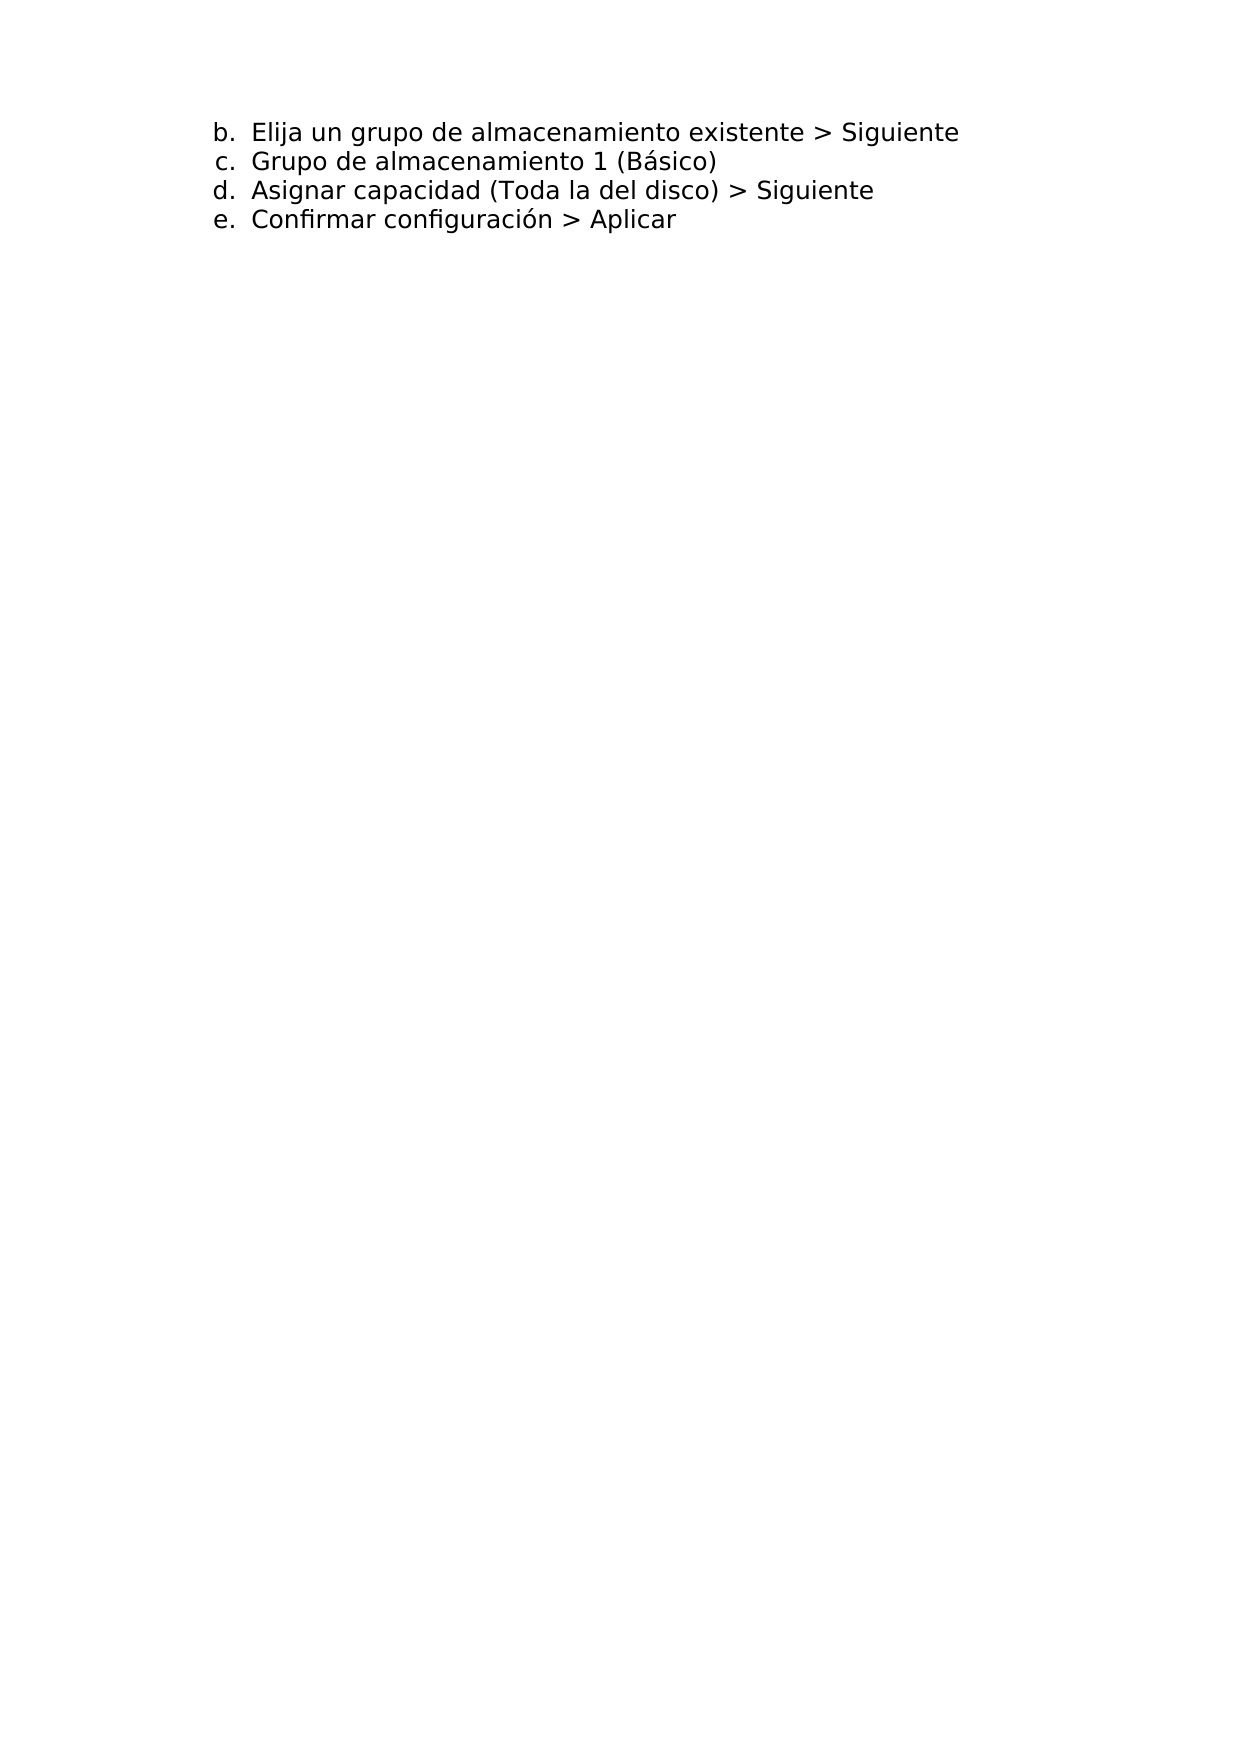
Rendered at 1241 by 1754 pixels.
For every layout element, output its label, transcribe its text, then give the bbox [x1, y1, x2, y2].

list Elija un grupo de almacenamiento existente > Siguiente [236, 118, 1122, 147]
list Confirmar configuración > Aplicar [236, 206, 1122, 235]
list Asignar capacidad (Toda la del disco) > Siguiente [236, 176, 1122, 206]
list Grupo de almacenamiento 1 (Básico) [236, 147, 1122, 176]
